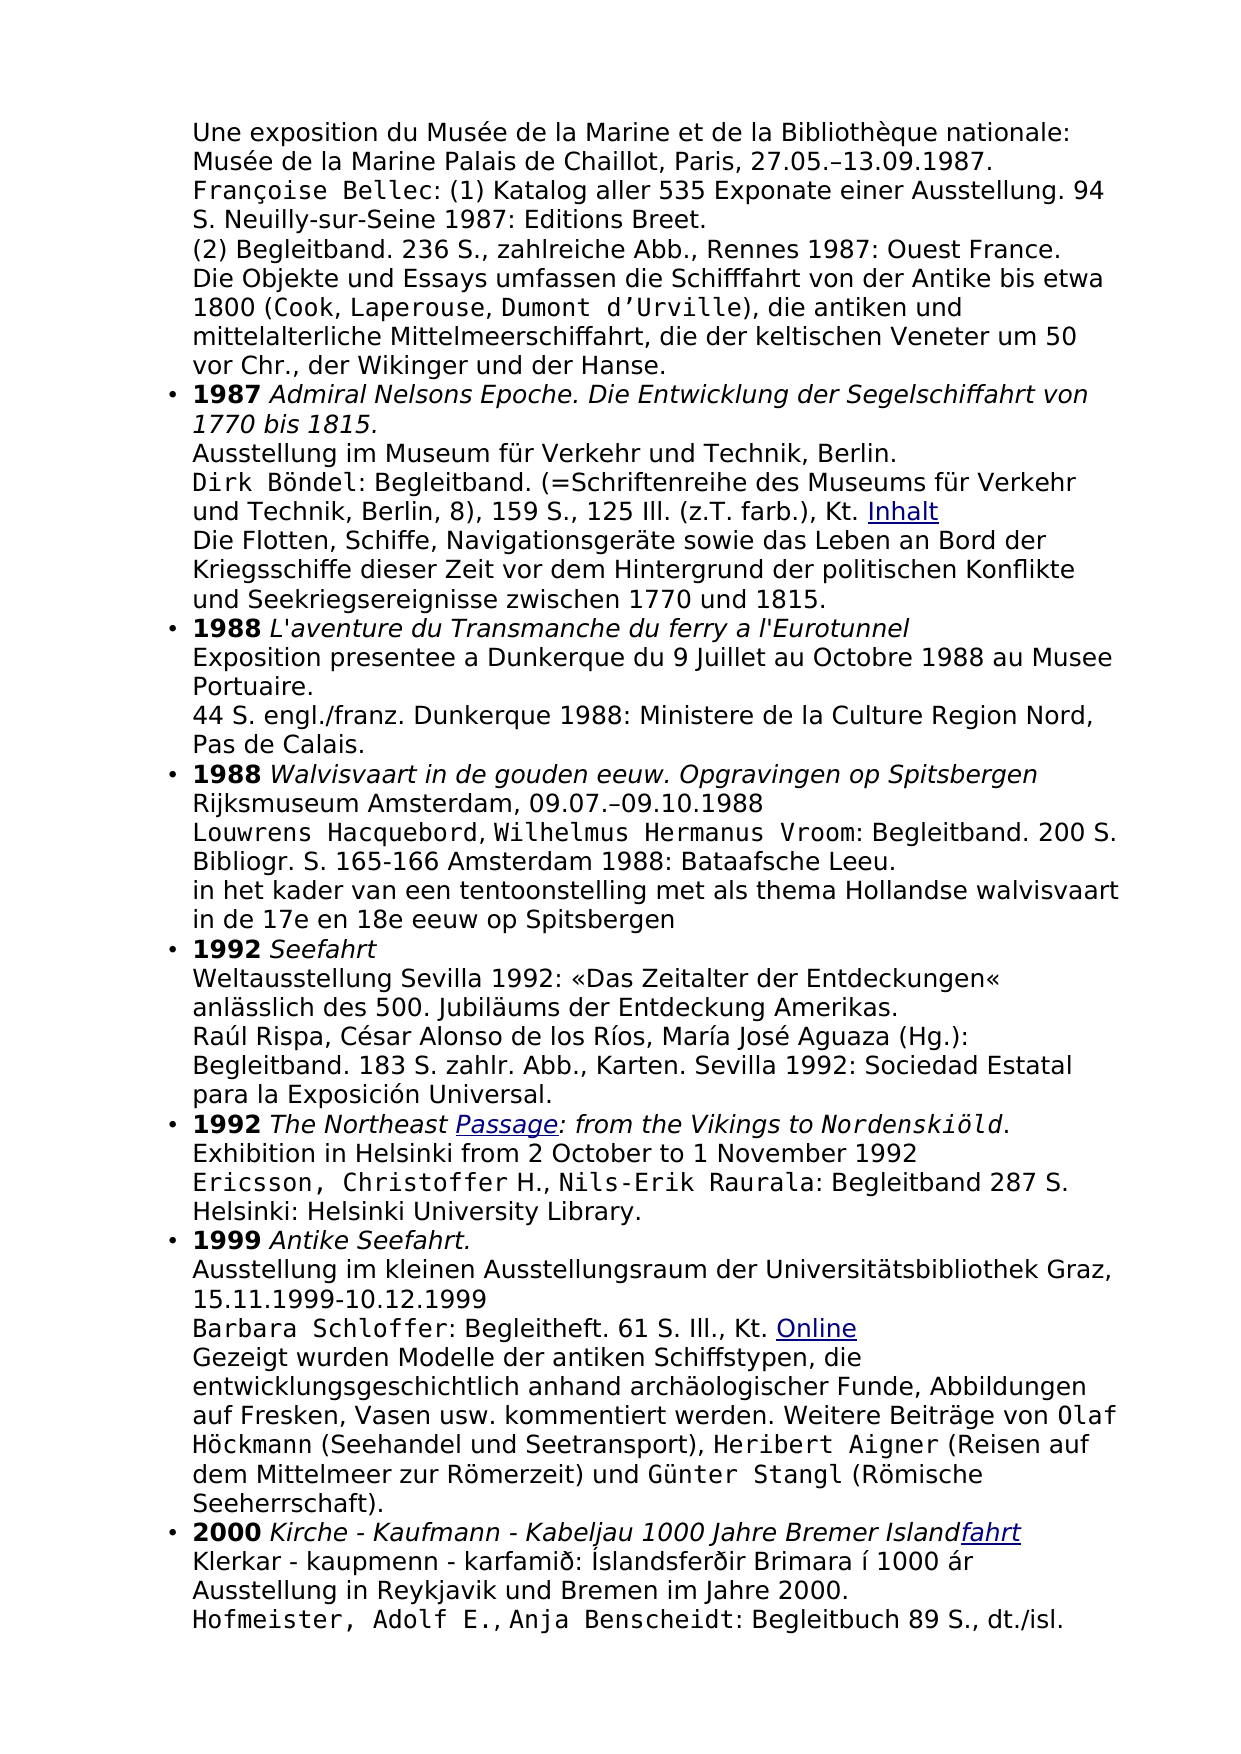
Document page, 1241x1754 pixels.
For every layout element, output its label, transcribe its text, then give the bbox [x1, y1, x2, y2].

list Une exposition du Musée de la Marine et de la Bibliothèque nationale: Musée de la Marine Palais de Chaillot, Paris, 27.05.–13.09.1987. Françoise Bellec: (1) Katalog aller 535 Exponate einer Ausstellung. 94 S. Neuilly-sur-Seine 1987: Editions Breet. (2) Begleitband. 236 S., zahlreiche Abb., Rennes 1987: Ouest France. Die Objekte und Essays umfassen die Schifffahrt von der Antike bis etwa 1800 (Cook, Laperouse, Dumont d’Urville), die antiken und mittelalterliche Mittelmeerschiffahrt, die der keltischen Veneter um 50 vor Chr., der Wikinger und der Hanse. [177, 118, 1122, 381]
list 1992 Seefahrt Weltausstellung Sevilla 1992: «Das Zeitalter der Entdeckungen« anlässlich des 500. Jubiläums der Entdeckung Amerikas. Raúl Rispa, César Alonso de los Ríos, María José Aguaza (Hg.): Begleitband. 183 S. zahlr. Abb., Karten. Sevilla 1992: Sociedad Estatal para la Exposición Universal. [177, 935, 1122, 1110]
list 1987 Admiral Nelsons Epoche. Die Entwicklung der Segelschiffahrt von 1770 bis 1815. Ausstellung im Museum für Verkehr und Technik, Berlin. Dirk Böndel: Begleitband. (=Schriftenreihe des Museums für Verkehr und Technik, Berlin, 8), 159 S., 125 Ill. (z.T. farb.), Kt. Inhalt Die Flotten, Schiffe, Navigationsgeräte sowie das Leben an Bord der Kriegsschiffe dieser Zeit vor dem Hintergrund der politischen Konflikte und Seekriegsereignisse zwischen 1770 und 1815. [177, 381, 1122, 614]
list 1988 L'aventure du Transmanche du ferry a l'Eurotunnel Exposition presentee a Dunkerque du 9 Juillet au Octobre 1988 au Musee Portuaire. 44 S. engl./franz. Dunkerque 1988: Ministere de la Culture Region Nord, Pas de Calais. [177, 614, 1122, 760]
list 1992 The Northeast Passage: from the Vikings to Nordenskiöld. Exhibition in Helsinki from 2 October to 1 November 1992 Ericsson, Christoffer H., Nils-Erik Raurala: Begleitband 287 S. Helsinki: Helsinki University Library. [177, 1110, 1122, 1226]
list 2000 Kirche - Kaufmann - Kabeljau 1000 Jahre Bremer Islandfahrt Klerkar - kaupmenn - karfamið: Íslandsferðir Brimara í 1000 ár Ausstellung in Reykjavik und Bremen im Jahre 2000. Hofmeister, Adolf E., Anja Benscheidt: Begleitbuch 89 S., dt./isl. [177, 1518, 1122, 1635]
list 1988 Walvisvaart in de gouden eeuw. Opgravingen op Spitsbergen Rijksmuseum Amsterdam, 09.07.–09.10.1988 Louwrens Hacquebord, Wilhelmus Hermanus Vroom: Begleitband. 200 S. Bibliogr. S. 165-166 Amsterdam 1988: Bataafsche Leeu. in het kader van een tentoonstelling met als thema Hollandse walvisvaart in de 17e en 18e eeuw op Spitsbergen [177, 760, 1122, 935]
list 1999 Antike Seefahrt. Ausstellung im kleinen Ausstellungsraum der Universitätsbibliothek Graz, 15.11.1999-10.12.1999 Barbara Schloffer: Begleitheft. 61 S. Ill., Kt. Online Gezeigt wurden Modelle der antiken Schiffstypen, die entwicklungsgeschichtlich anhand archäologischer Funde, Abbildungen auf Fresken, Vasen usw. kommentiert werden. Weitere Beiträge von Olaf Höckmann (Seehandel und Seetransport), Heribert Aigner (Reisen auf dem Mittelmeer zur Römerzeit) und Günter Stangl (Römische Seeherrschaft). [177, 1226, 1122, 1518]
